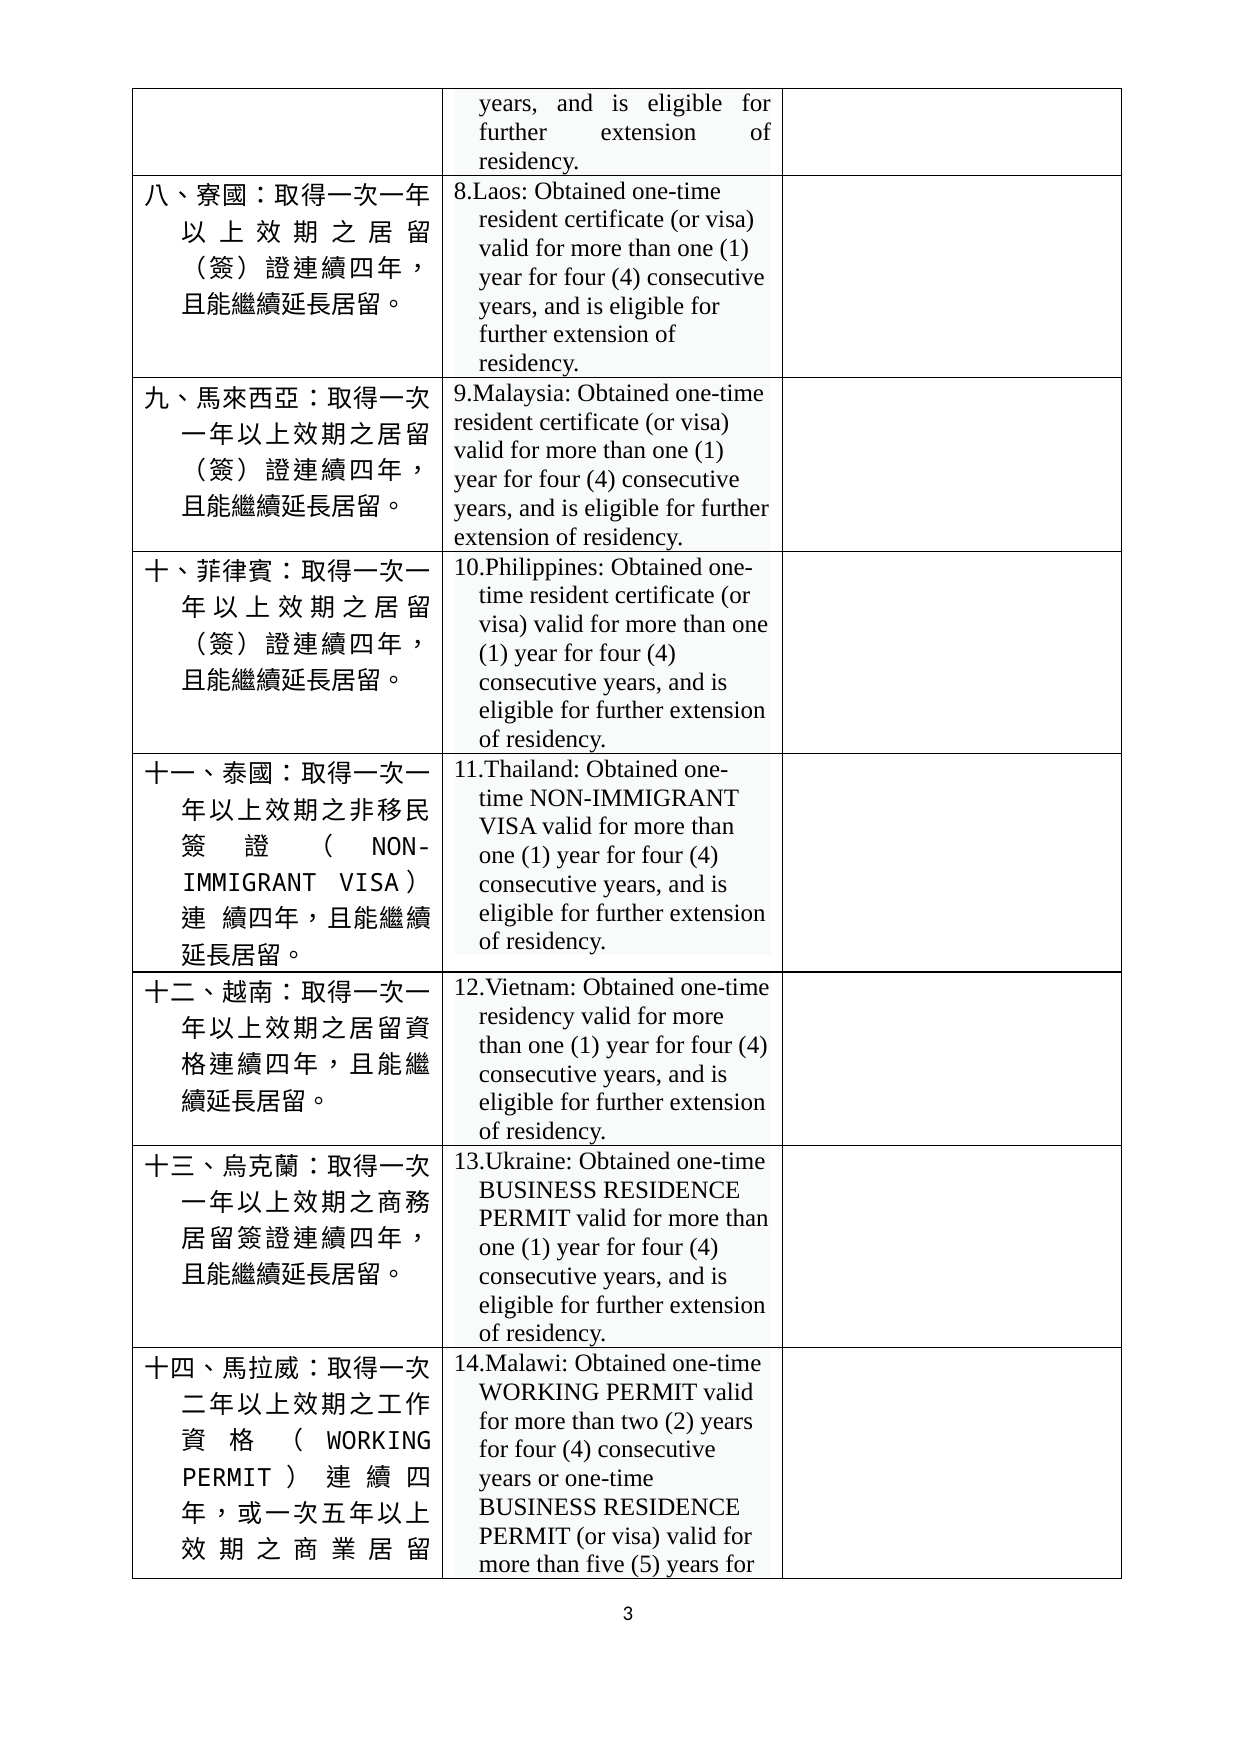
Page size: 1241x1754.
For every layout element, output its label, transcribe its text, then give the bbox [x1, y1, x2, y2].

table_cell 11.Thailand: Obtained one-time NON-IMMIGRANT VISA valid for more than one (1) year for four (4) consecutive years, and is eligible for further extension of residency. [443, 754, 782, 971]
table_cell 十四、馬拉威：取得一次二年以上效期之工作資格（WORKING PERMIT）連續四 年，或一次五年以上效期之商業居留（簽）證（BUSINESS RESIDENCE PERMIT）連續四年，且能繼續延長居留。 [133, 1348, 442, 1578]
table_cell 十一、泰國：取得一次一年以上效期之非移民簽證（NON-IMMIGRANT VISA）連 續四年，且能繼續延長居留。 [431, 754, 442, 971]
table_cell [783, 1146, 1121, 1347]
table_cell 十一、泰國：取得一次一年以上效期之非移民簽證（NON-IMMIGRANT VISA）連 續四年，且能繼續延長居留。 [133, 754, 144, 971]
table_cell [783, 176, 1121, 377]
table_cell 七、韓國：取得F2或F4居留證連續四年，且能繼續延長居留。 [133, 89, 442, 175]
table_cell [783, 1348, 1121, 1578]
table_cell 八、寮國：取得一次一年以上效期之居留（簽）證連續四年，且能繼續延長居留。 [133, 176, 442, 377]
table_cell 九、馬來西亞：取得一次一年以上效期之居留（簽）證連續四年，且能繼續延長居留。 [133, 378, 442, 551]
table_cell [783, 552, 1121, 753]
table_cell [783, 973, 1121, 1145]
table_cell 十二、越南：取得一次一年以上效期之居留資格連續四年，且能繼續延長居留。 [133, 973, 442, 1145]
table_cell [783, 378, 1121, 551]
table_cell 十三、烏克蘭：取得一次一年以上效期之商務居留簽證連續四年，且能繼續延長居留。 [133, 1146, 442, 1347]
table_cell 十、菲律賓：取得一次一年以上效期之居留（簽）證連續四年，且能繼續延長居留。 [133, 552, 442, 753]
table_cell [783, 754, 1121, 971]
table_cell [783, 89, 1121, 175]
